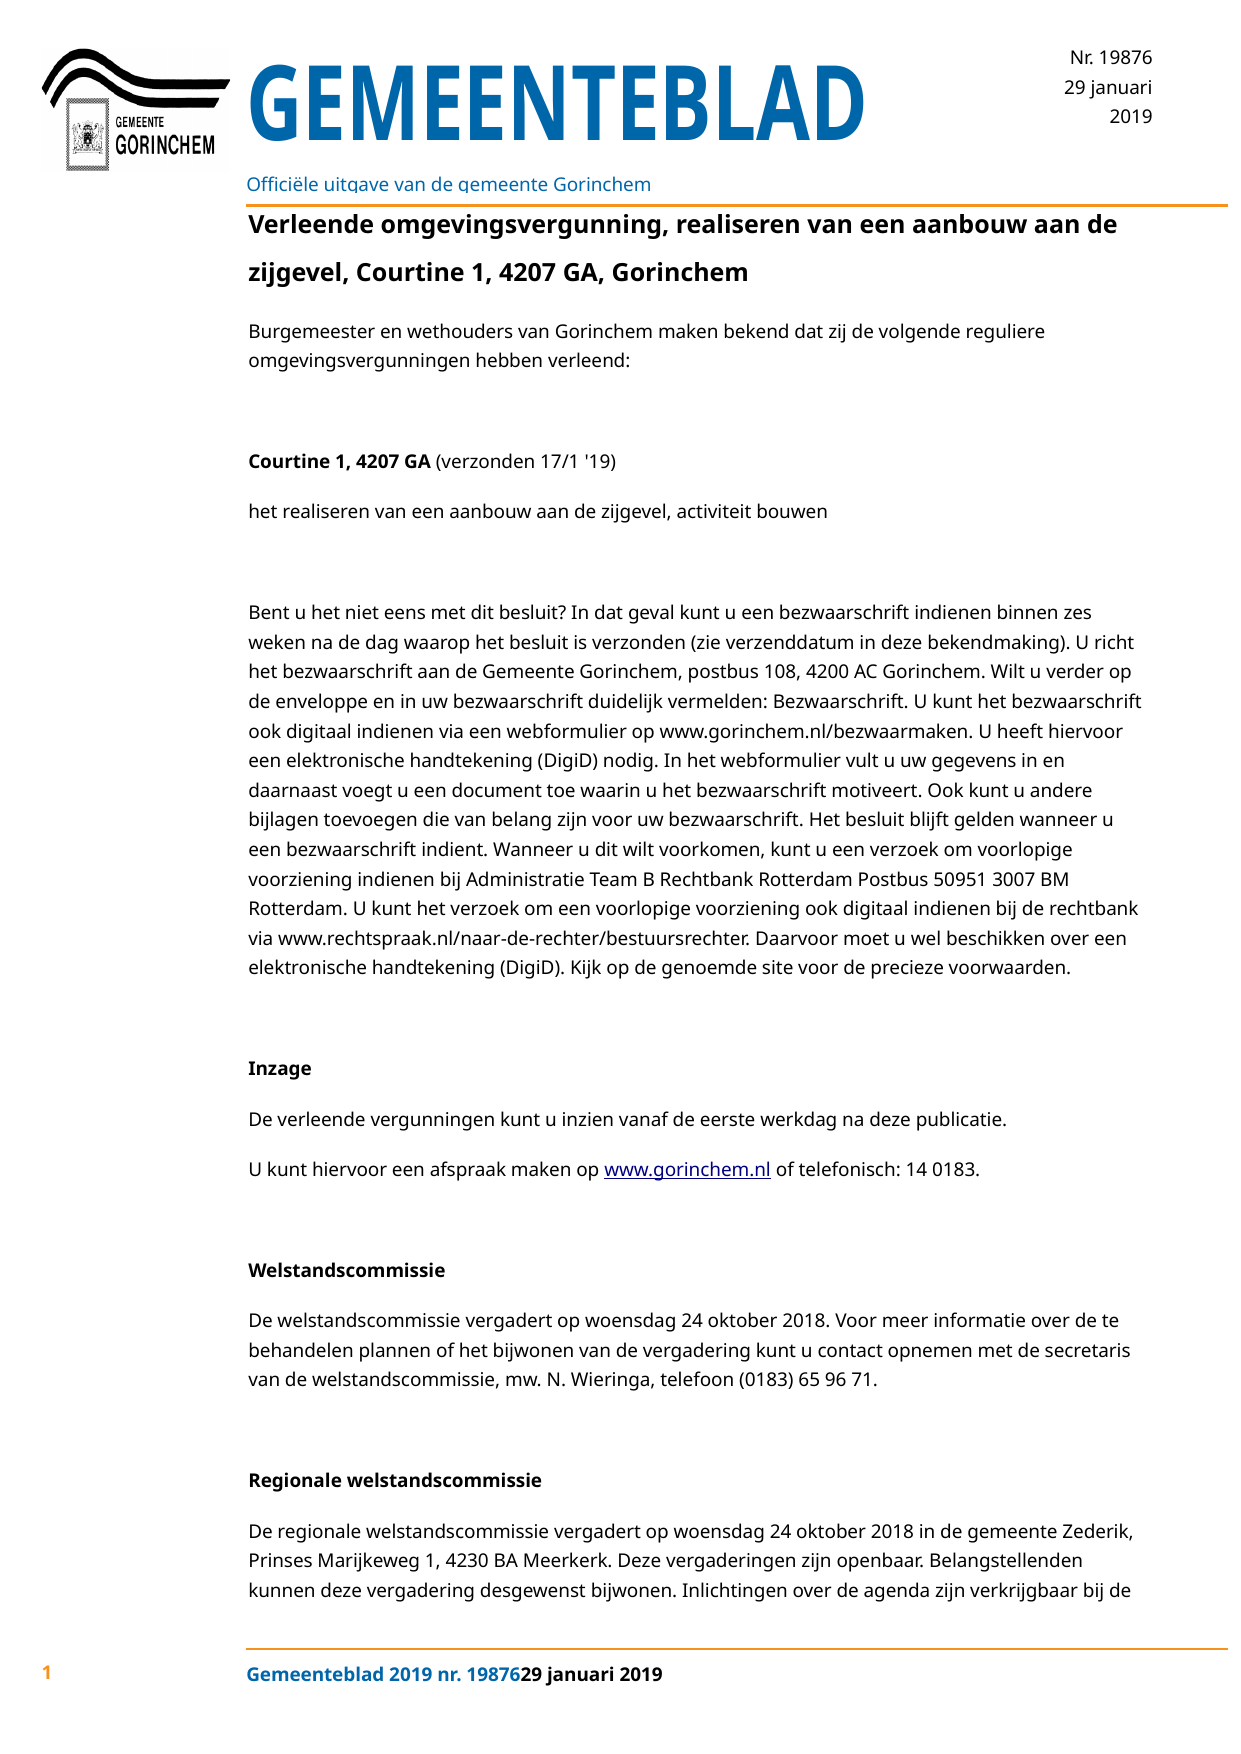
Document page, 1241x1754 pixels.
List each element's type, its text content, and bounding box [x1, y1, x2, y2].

text Burgemeester en wethouders van Gorinchem maken bekend dat zij de volgende reguliere omgevingsvergunningen hebben verleend: [248, 318, 1152, 373]
text U kunt hiervoor een afspraak maken op www.gorinchem.nl of telefonisch: 14 0183. [248, 1156, 1152, 1182]
text De welstandscommissie vergadert op woensdag 24 oktober 2018. Voor meer informatie over de te behandelen plannen of het bijwonen van de vergadering kunt u contact opnemen met de secretaris van de welstandscommissie, mw. N. Wieringa, telefoon (0183) 65 96 71. [248, 1307, 1152, 1392]
text Regionale welstandscommissie [248, 1467, 1152, 1493]
text het realiseren van een aanbouw aan de zijgevel, activiteit bouwen [248, 499, 1152, 524]
text Inzage [248, 1055, 1152, 1081]
text Bent u het niet eens met dit besluit? In dat geval kunt u een bezwaarschrift indienen binnen zes weken na de dag waarop het besluit is verzonden (zie verzenddatum in deze bekendmaking). U richt het bezwaarschrift aan de Gemeente Gorinchem, postbus 108, 4200 AC Gorinchem. Wilt u verder op de enveloppe en in uw bezwaarschrift duidelijk vermelden: Bezwaarschrift. U kunt het bezwaarschrift ook digitaal indienen via een webformulier op www.gorinchem.nl/bezwaarmaken. U heeft hiervoor een elektronische handtekening (DigiD) nodig. In het webformulier vult u uw gegevens in en daarnaast voegt u een document toe waarin u het bezwaarschrift motiveert. Ook kunt u andere bijlagen toevoegen die van belang zijn voor uw bezwaarschrift. Het besluit blijft gelden wanneer u een bezwaarschrift indient. Wanneer u dit wilt voorkomen, kunt u een verzoek om voorlopige voorziening indienen bij Administratie Team B Rechtbank Rotterdam Postbus 50951 3007 BM Rotterdam. U kunt het verzoek om een voorlopige voorziening ook digitaal indienen bij de rechtbank via www.rechtspraak.nl/naar-de-rechter/bestuursrechter. Daarvoor moet u wel beschikken over een elektronische handtekening (DigiD). Kijk op de genoemde site voor de precieze voorwaarden. [248, 599, 1152, 980]
text Welstandscommissie [248, 1257, 1152, 1283]
text De regionale welstandscommissie vergadert op woensdag 24 oktober 2018 in de gemeente Zederik, Prinses Marijkeweg 1, 4230 BA Meerkerk. Deze vergaderingen zijn openbaar. Belangstellenden kunnen deze vergadering desgewenst bijwonen. Inlichtingen over de agenda zijn verkrijgbaar bij de [248, 1518, 1152, 1603]
text Verleende omgevingsvergunning, realiseren van een aanbouw aan de zijgevel, Courtine 1, 4207 GA, Gorinchem [248, 207, 1152, 288]
text Courtine 1, 4207 GA (verzonden 17/1 '19) [248, 448, 1152, 474]
picture [41, 47, 231, 172]
text De verleende vergunningen kunt u inzien vanaf de eerste werkdag na deze publicatie. [248, 1106, 1152, 1132]
